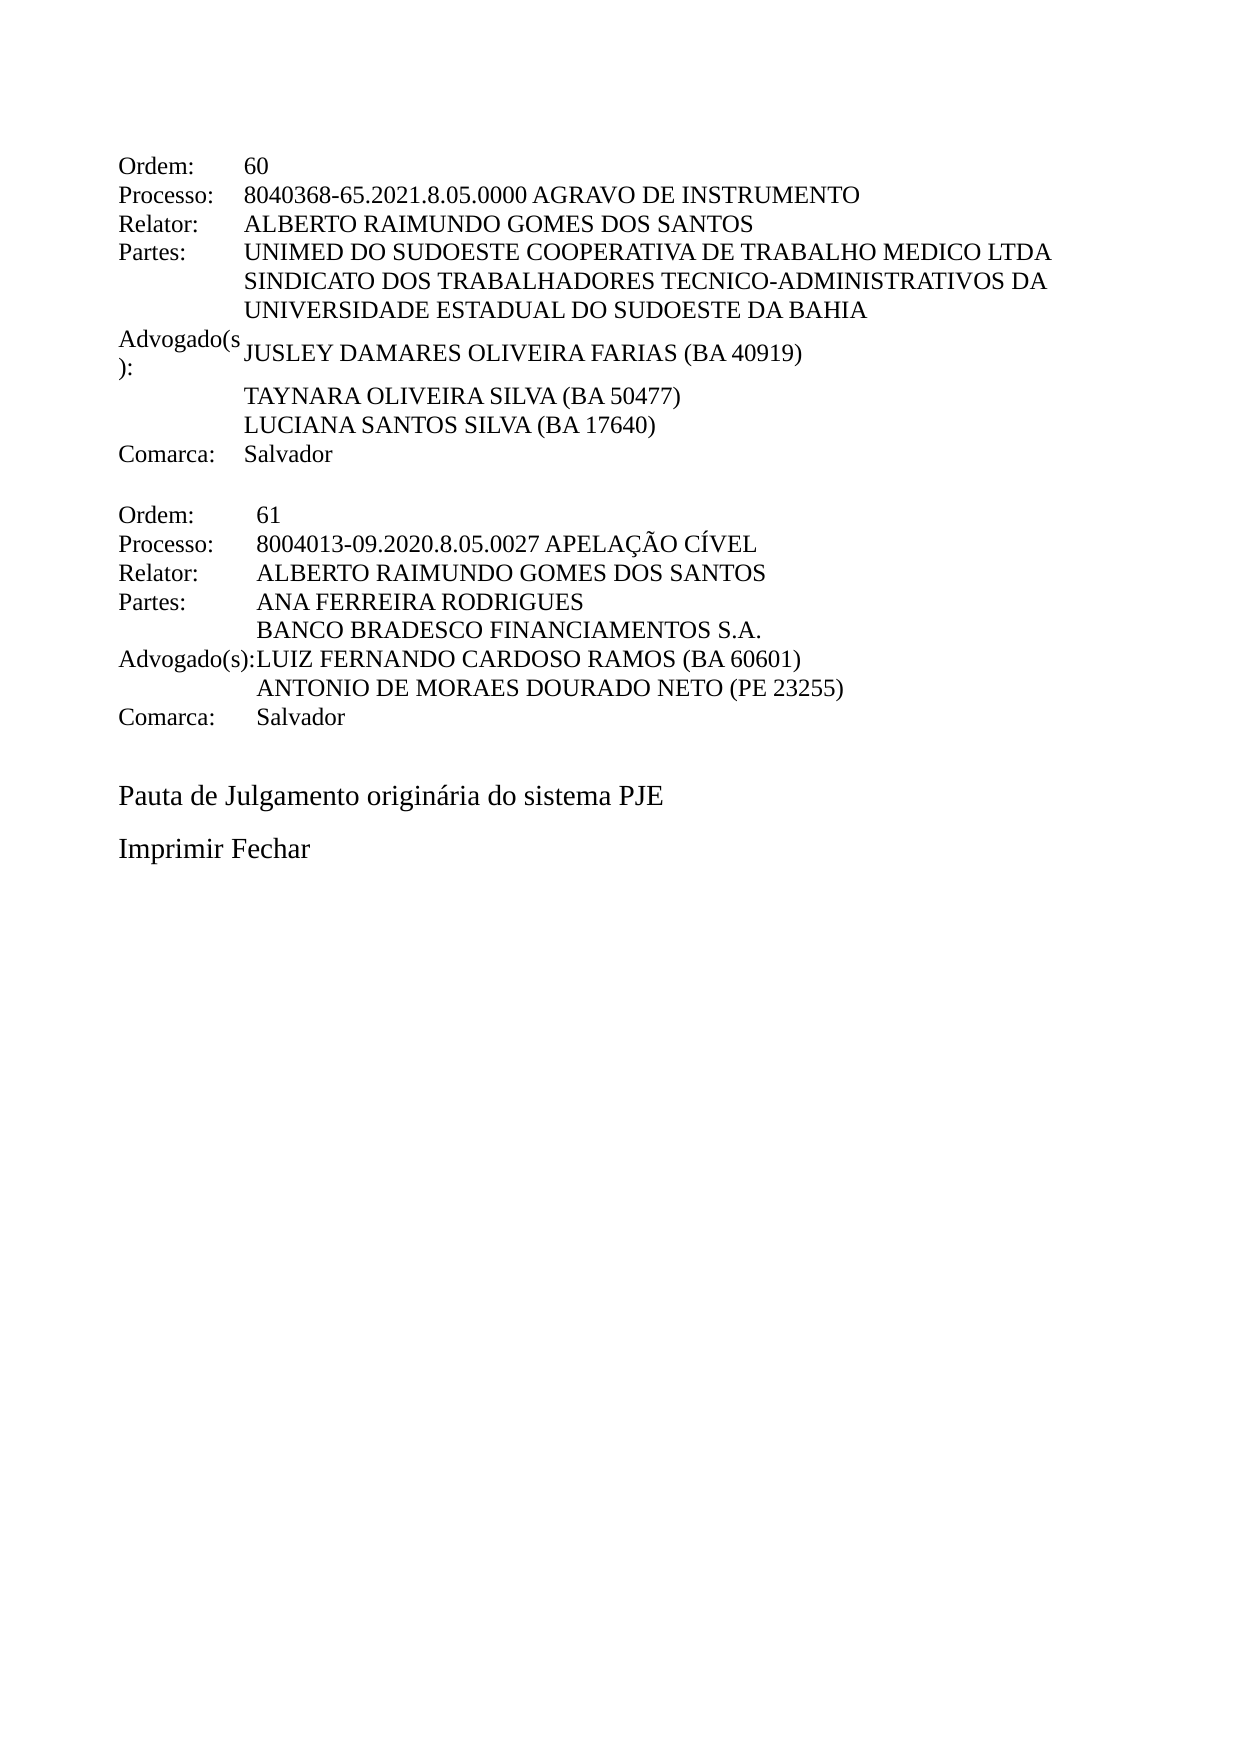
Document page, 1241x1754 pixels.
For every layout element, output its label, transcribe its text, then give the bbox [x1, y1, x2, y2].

text Imprimir Fechar [118, 831, 1122, 865]
table_header Ordem: [118, 500, 256, 529]
table_header 61 [256, 500, 848, 529]
table_cell Advogado(s): [118, 644, 256, 673]
table_cell JUSLEY DAMARES OLIVEIRA FARIAS (BA 40919) [244, 324, 1122, 381]
table_cell TAYNARA OLIVEIRA SILVA (BA 50477) [244, 381, 1122, 410]
table_cell UNIMED DO SUDOESTE COOPERATIVA DE TRABALHO MEDICO LTDA [244, 238, 1122, 266]
table_cell ANA FERREIRA RODRIGUES [256, 587, 848, 615]
table_cell LUIZ FERNANDO CARDOSO RAMOS (BA 60601) [256, 644, 848, 673]
text Pauta de Julgamento originária do sistema PJE [118, 778, 1122, 812]
table_cell ALBERTO RAIMUNDO GOMES DOS SANTOS [244, 209, 1122, 237]
table_cell Partes: [118, 587, 256, 615]
table_cell [118, 673, 256, 702]
table_cell Salvador [244, 439, 1122, 467]
table_cell 8040368-65.2021.8.05.0000 AGRAVO DE INSTRUMENTO [244, 180, 1122, 209]
table_header 60 [244, 151, 1122, 180]
table_cell Comarca: [118, 439, 244, 467]
table_cell [118, 615, 256, 644]
table_cell Processo: [118, 529, 256, 558]
table_cell BANCO BRADESCO FINANCIAMENTOS S.A. [256, 615, 848, 644]
table_cell ALBERTO RAIMUNDO GOMES DOS SANTOS [256, 558, 848, 587]
table_cell ANTONIO DE MORAES DOURADO NETO (PE 23255) [256, 673, 848, 702]
table_header Ordem: [118, 151, 244, 180]
table_cell Relator: [118, 209, 244, 237]
table_cell Processo: [118, 180, 244, 209]
table_cell Comarca: [118, 702, 256, 730]
table_cell SINDICATO DOS TRABALHADORES TECNICO-ADMINISTRATIVOS DA UNIVERSIDADE ESTADUAL DO SUDOESTE DA BAHIA [244, 266, 1122, 324]
table_cell Relator: [118, 558, 256, 587]
table_cell [118, 410, 244, 439]
table_cell [118, 266, 244, 324]
table_cell Salvador [256, 702, 848, 730]
table_cell LUCIANA SANTOS SILVA (BA 17640) [244, 410, 1122, 439]
table_cell 8004013-09.2020.8.05.0027 APELAÇÃO CÍVEL [256, 529, 848, 558]
table_cell Advogado(s): [118, 324, 244, 381]
table_cell Partes: [118, 238, 244, 266]
table_cell [118, 381, 244, 410]
